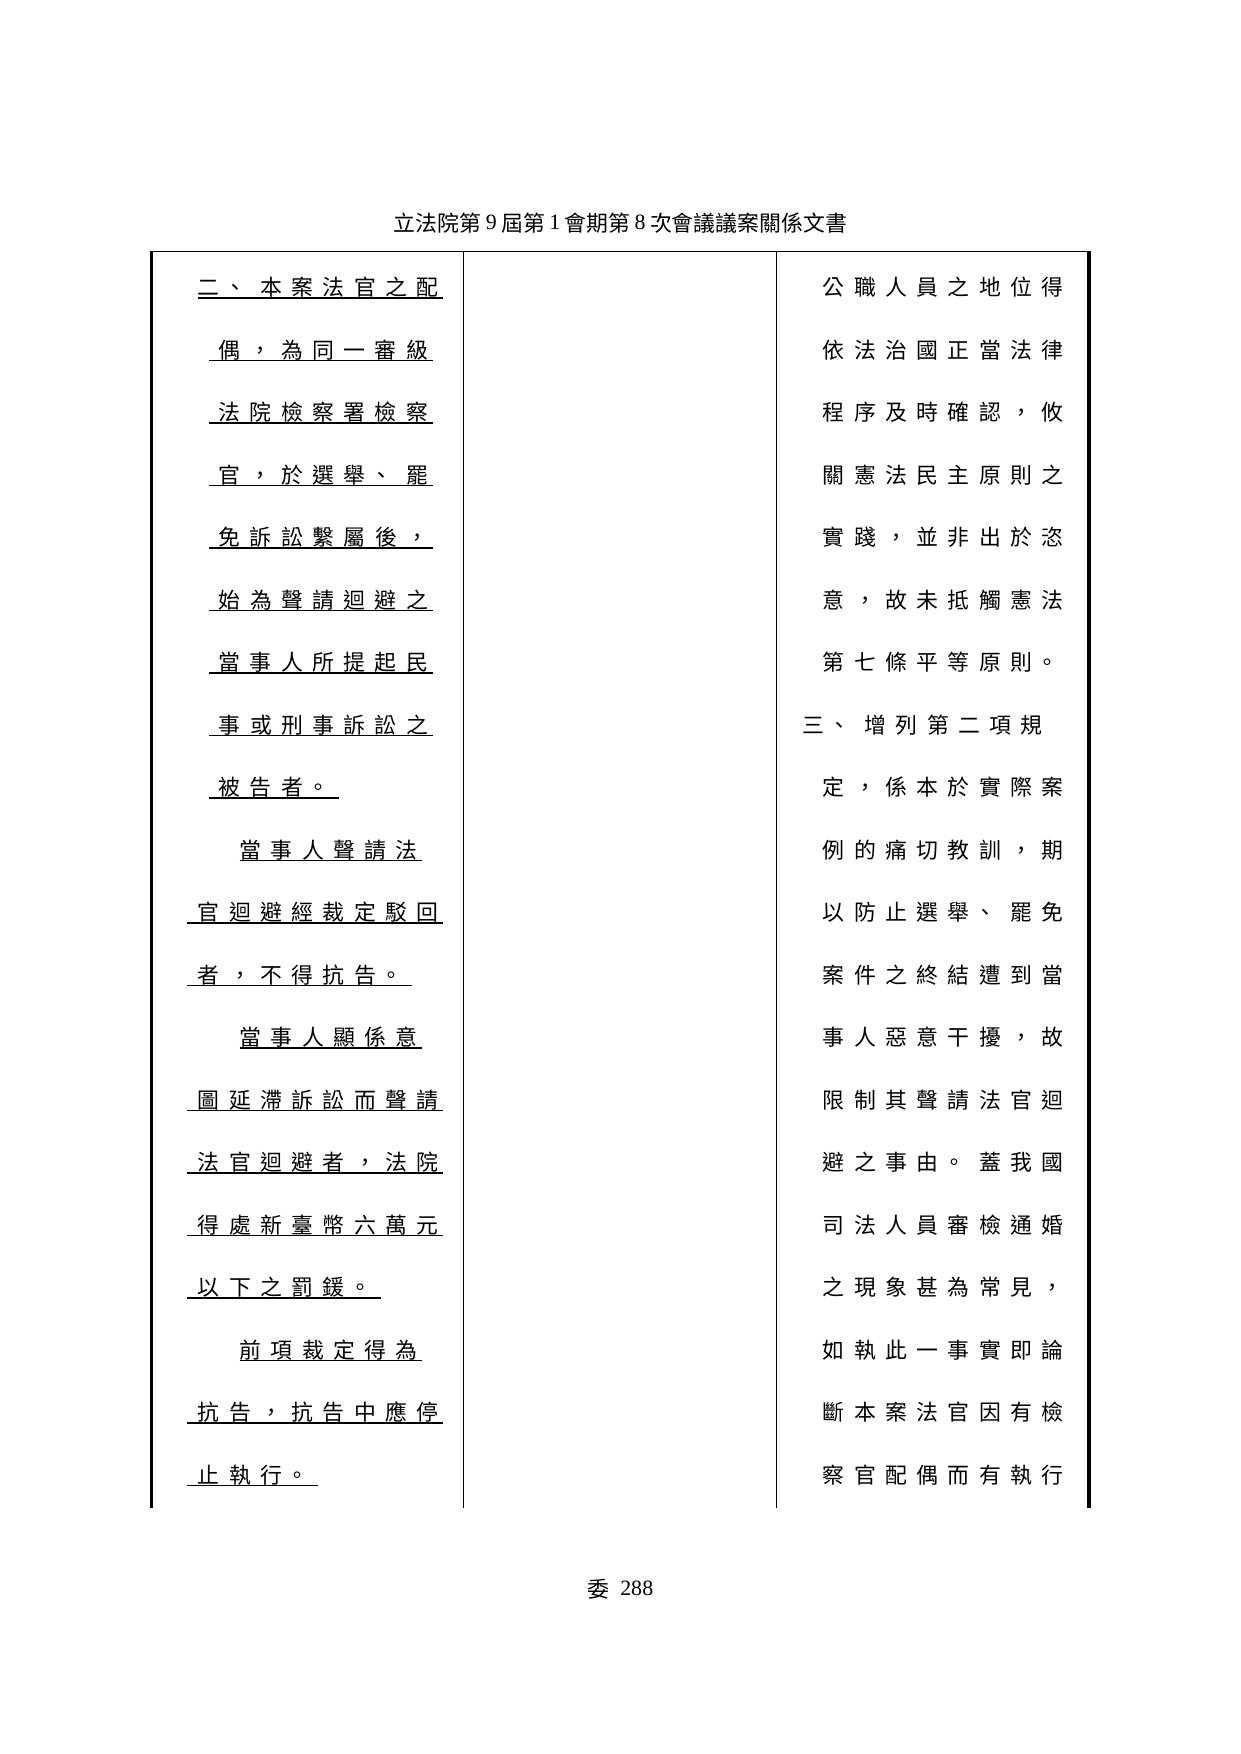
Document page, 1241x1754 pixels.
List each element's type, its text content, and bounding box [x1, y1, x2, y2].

table_cell [464, 252, 776, 1508]
table_cell 二、本案法官之配偶，為同一審級法院檢察署檢察官，於選舉、罷免訴訟繫屬後，始為聲請迴避之當事人所提起民事或刑事訴訟之被告者。 當事人聲請法官迴避經裁定駁回者，不得抗告。 當事人顯係意圖延滯訴訟而聲請法官迴避者，法院得處新臺幣六萬元以下之罰鍰。 前項裁定得為抗告，抗告中應停止執行。 [153, 252, 463, 1508]
table_cell 公職人員之地位得依法治國正當法律程序及時確認，攸關憲法民主原則之實踐，並非出於恣意，故未抵觸憲法第七條平等原則。 三、增列第二項規定，係本於實際案例的痛切教訓，期以防止選舉、罷免案件之終結遭到當事人惡意干擾，故限制其聲請法官迴避之事由。蓋我國司法人員審檢通婚之現象甚為常見，如執此一事實即論斷本案法官因有檢察官配偶而有執行 [777, 252, 1087, 1508]
